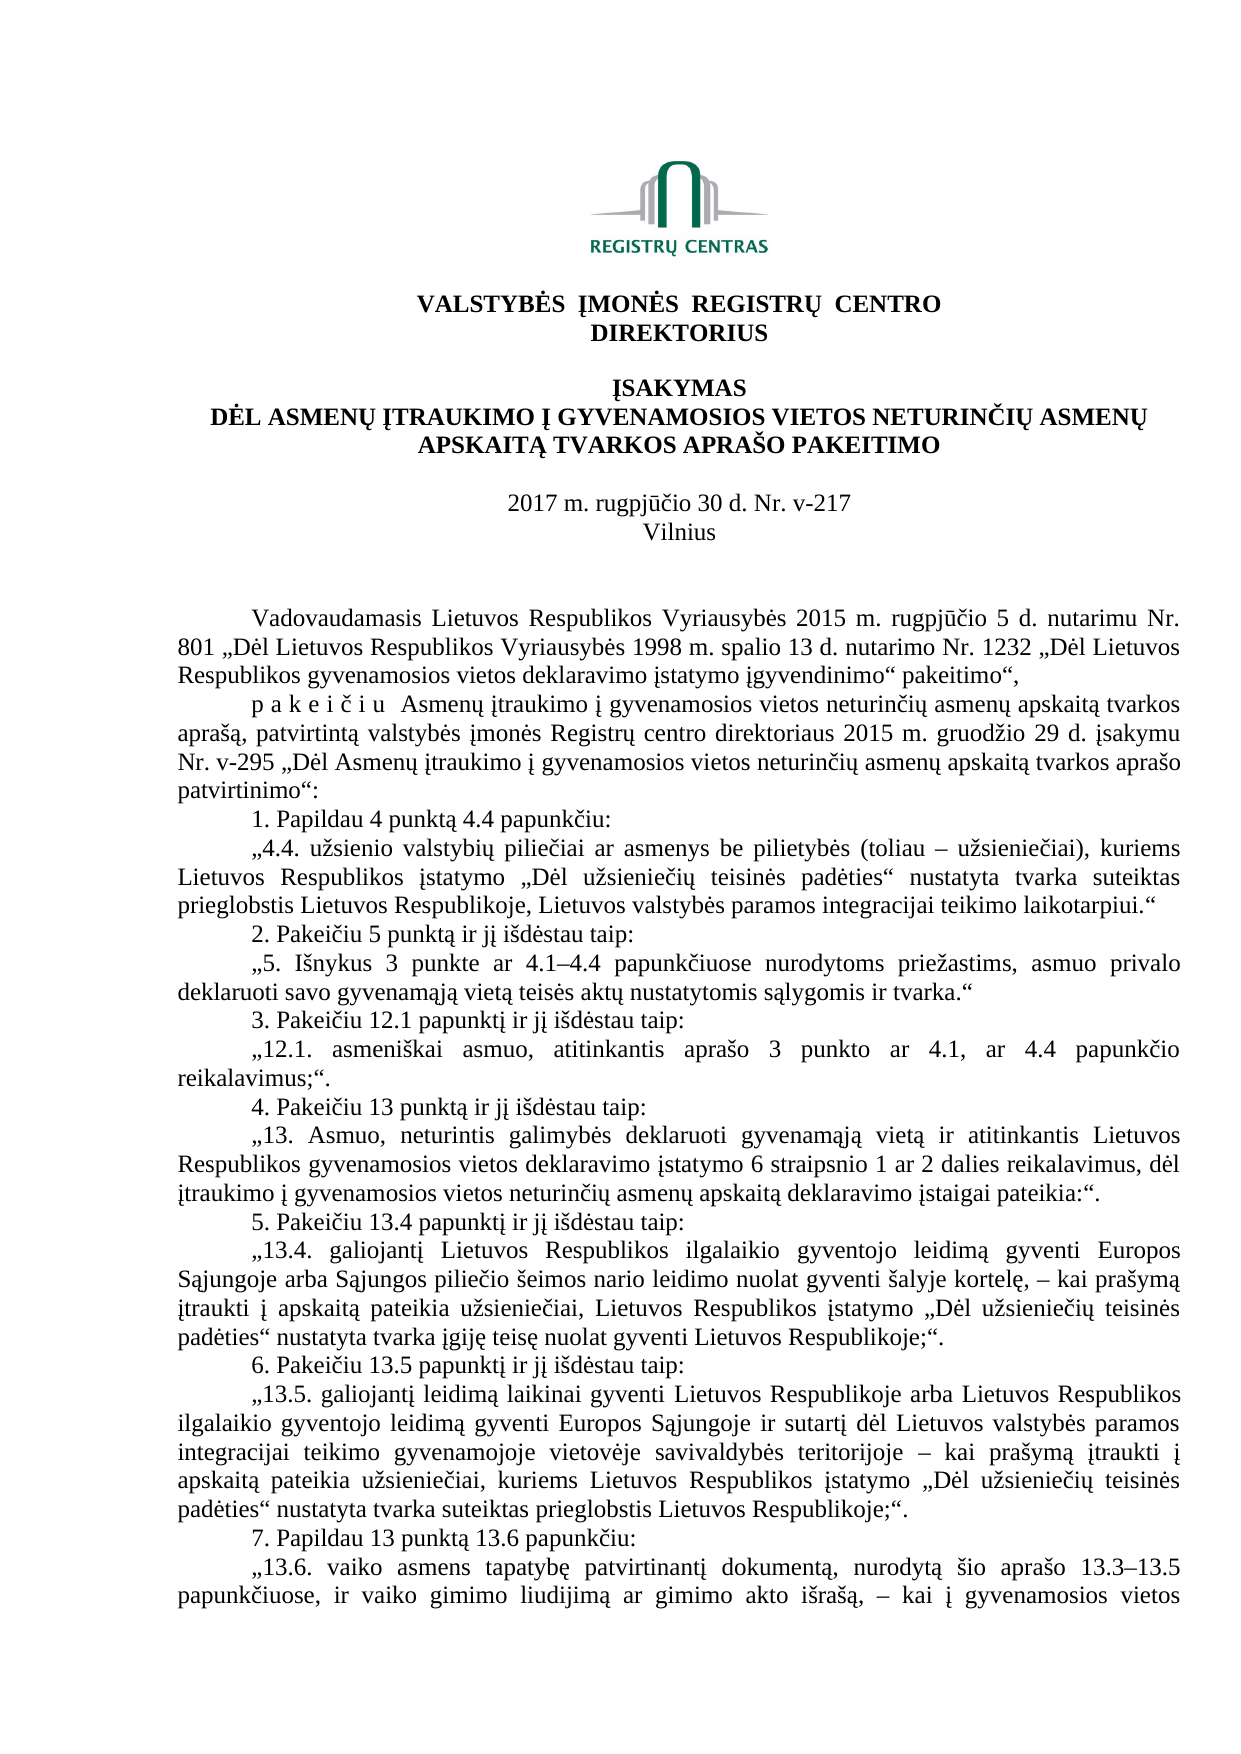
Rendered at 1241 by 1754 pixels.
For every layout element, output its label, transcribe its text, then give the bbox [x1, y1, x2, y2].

text DIREKTORIUS [177, 318, 1181, 347]
text „4.4. užsienio valstybių piliečiai ar asmenys be pilietybės (toliau – užsieniečiai), kuriems Lietuvos Respublikos įstatymo „Dėl užsieniečių teisinės padėties“ nustatyta tvarka suteiktas prieglobstis Lietuvos Respublikoje, Lietuvos valstybės paramos integracijai teikimo laikotarpiui.“ [177, 833, 1181, 919]
text 4. Pakeičiu 13 punktą ir jį išdėstau taip: [177, 1092, 1181, 1120]
text 3. Pakeičiu 12.1 papunktį ir jį išdėstau taip: [177, 1005, 1181, 1034]
text DĖL ASMENŲ ĮTRAUKIMO Į Gyvenamosios vietos NETURINČIŲ ASMENŲ APSKAITĄ tVARKOS APRAŠO PAKEITIMO [177, 402, 1181, 459]
text Vadovaudamasis Lietuvos Respublikos Vyriausybės 2015 m. rugpjūčio 5 d. nutarimu Nr. 801 „Dėl Lietuvos Respublikos Vyriausybės 1998 m. spalio 13 d. nutarimo Nr. 1232 „Dėl Lietuvos Respublikos gyvenamosios vietos deklaravimo įstatymo įgyvendinimo“ pakeitimo“, [177, 603, 1181, 689]
text ĮSAKYMAS [177, 373, 1181, 402]
text 5. Pakeičiu 13.4 papunktį ir jį išdėstau taip: [177, 1207, 1181, 1235]
text Vilnius [177, 517, 1181, 545]
text 1. Papildau 4 punktą 4.4 papunkčiu: [177, 804, 1181, 833]
text „12.1. asmeniškai asmuo, atitinkantis aprašo 3 punkto ar 4.1, ar 4.4 papunkčio reikalavimus;“. [177, 1034, 1181, 1092]
text „5. Išnykus 3 punkte ar 4.1–4.4 papunkčiuose nurodytoms priežastims, asmuo privalo deklaruoti savo gyvenamąją vietą teisės aktų nustatytomis sąlygomis ir tvarka.“ [177, 948, 1181, 1005]
text „13.6. vaiko asmens tapatybę patvirtinantį dokumentą, nurodytą šio aprašo 13.3–13.5 papunkčiuose, ir vaiko gimimo liudijimą ar gimimo akto išrašą, – kai į gyvenamosios vietos [177, 1552, 1181, 1609]
text „13.5. galiojantį leidimą laikinai gyventi Lietuvos Respublikoje arba Lietuvos Respublikos ilgalaikio gyventojo leidimą gyventi Europos Sąjungoje ir sutartį dėl Lietuvos valstybės paramos integracijai teikimo gyvenamojoje vietovėje savivaldybės teritorijoje – kai prašymą įtraukti į apskaitą pateikia užsieniečiai, kuriems Lietuvos Respublikos įstatymo „Dėl užsieniečių teisinės padėties“ nustatyta tvarka suteiktas prieglobstis Lietuvos Respublikoje;“. [177, 1379, 1181, 1523]
text p a k e i č i u Asmenų įtraukimo į gyvenamosios vietos neturinčių asmenų apskaitą tvarkos aprašą, patvirtintą valstybės įmonės Registrų centro direktoriaus 2015 m. gruodžio 29 d. įsakymu Nr. v-295 „Dėl Asmenų įtraukimo į gyvenamosios vietos neturinčių asmenų apskaitą tvarkos aprašo patvirtinimo“: [177, 689, 1181, 804]
text VALSTYBĖS ĮMONĖS REGISTRŲ CENTRO [177, 289, 1181, 318]
text 7. Papildau 13 punktą 13.6 papunkčiu: [177, 1523, 1181, 1552]
text 6. Pakeičiu 13.5 papunktį ir jį išdėstau taip: [177, 1350, 1181, 1379]
text 2017 m. rugpjūčio 30 d. Nr. v-217 [177, 488, 1181, 517]
text „13. Asmuo, neturintis galimybės deklaruoti gyvenamąją vietą ir atitinkantis Lietuvos Respublikos gyvenamosios vietos deklaravimo įstatymo 6 straipsnio 1 ar 2 dalies reikalavimus, dėl įtraukimo į gyvenamosios vietos neturinčių asmenų apskaitą deklaravimo įstaigai pateikia:“. [177, 1120, 1181, 1207]
text 2. Pakeičiu 5 punktą ir jį išdėstau taip: [177, 919, 1181, 948]
text „13.4. galiojantį Lietuvos Respublikos ilgalaikio gyventojo leidimą gyventi Europos Sąjungoje arba Sąjungos piliečio šeimos nario leidimo nuolat gyventi šalyje kortelę, – kai prašymą įtraukti į apskaitą pateikia užsieniečiai, Lietuvos Respublikos įstatymo „Dėl užsieniečių teisinės padėties“ nustatyta tvarka įgiję teisę nuolat gyventi Lietuvos Respublikoje;“. [177, 1235, 1181, 1350]
